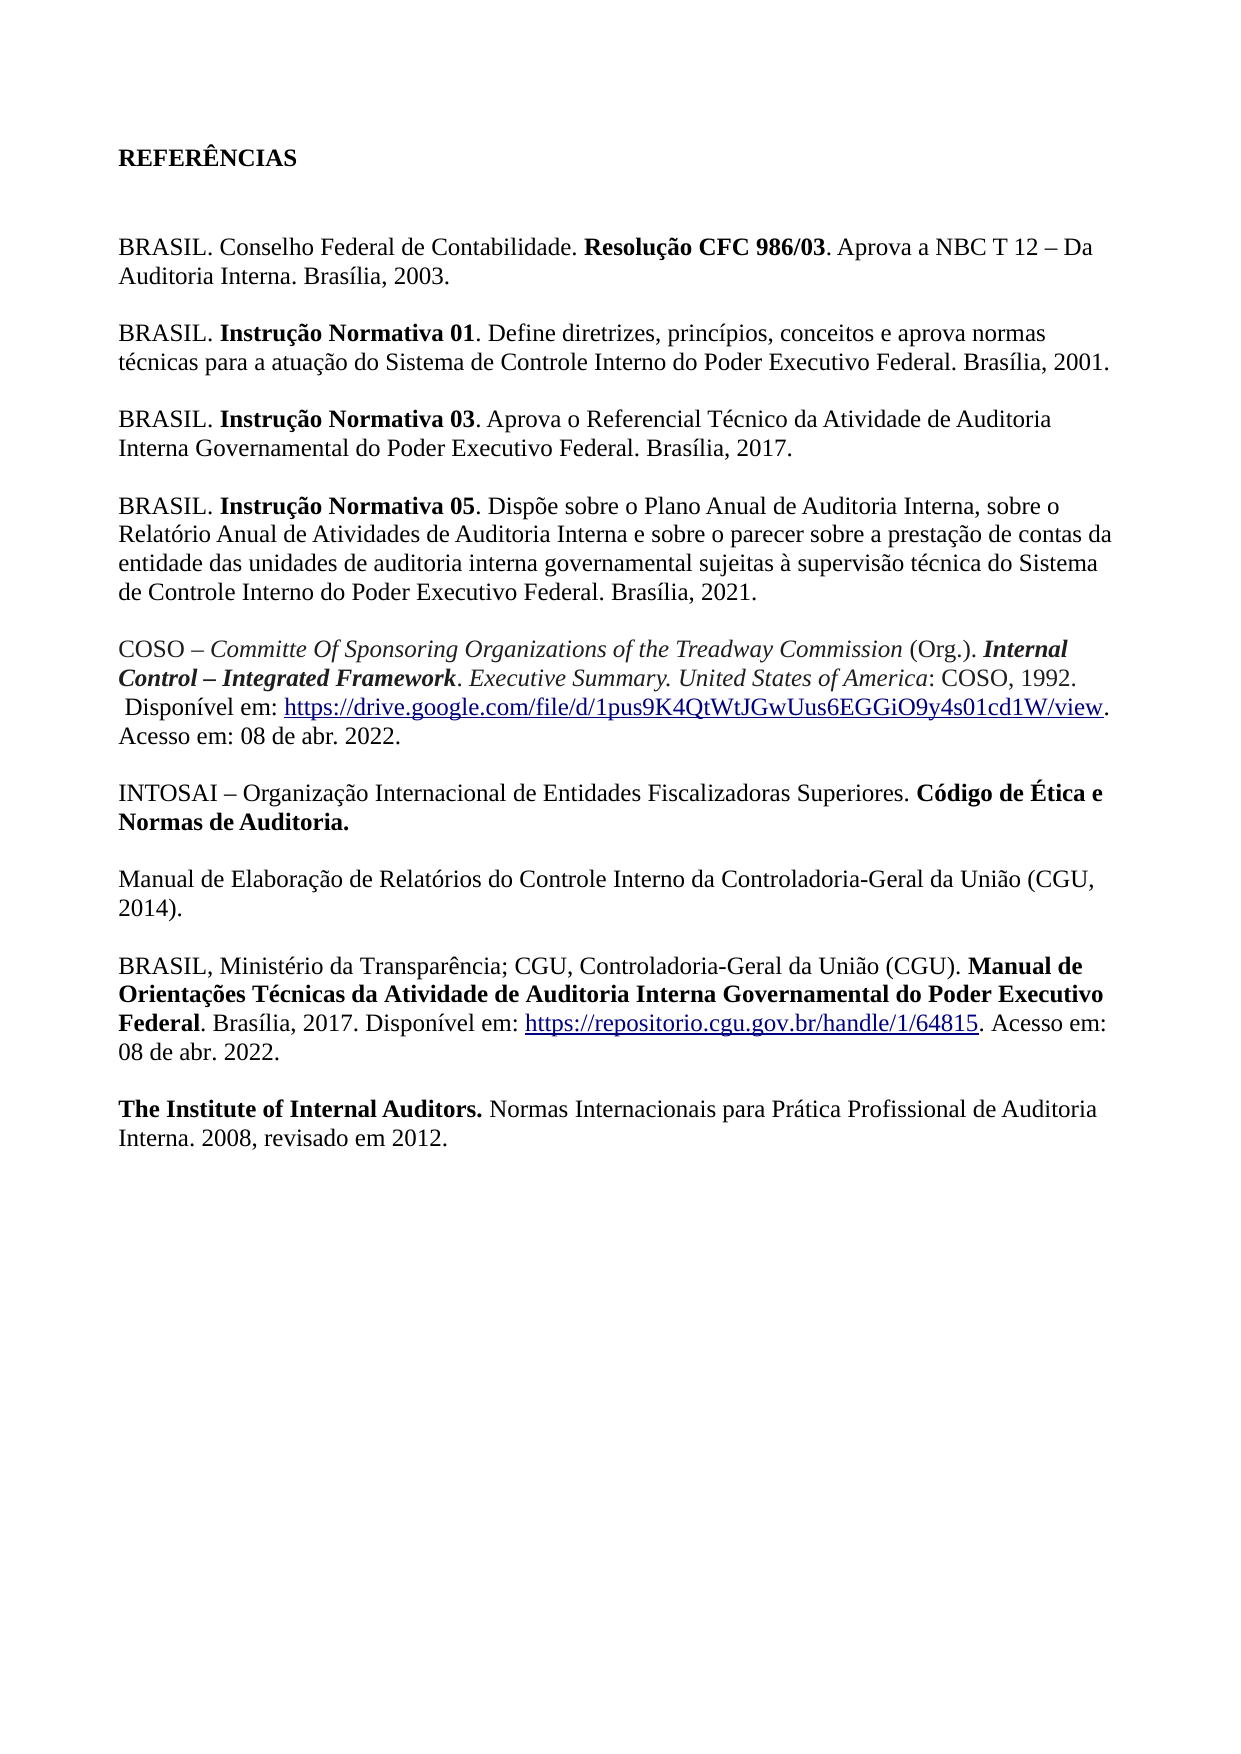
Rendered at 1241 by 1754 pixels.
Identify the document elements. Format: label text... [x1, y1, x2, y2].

subtitle REFERÊNCIAS [118, 143, 1122, 172]
text BRASIL. Instrução Normativa 01. Define diretrizes, princípios, conceitos e aprova normas técnicas para a atuação do Sistema de Controle Interno do Poder Executivo Federal. Brasília, 2001. [118, 318, 1122, 376]
text Disponível em: https://drive.google.com/file/d/1pus9K4QtWtJGwUus6EGGiO9y4s01cd1W/view. Acesso em: 08 de abr. 2022. [118, 692, 1122, 749]
text COSO – Committe Of Sponsoring Organizations of the Treadway Commission (Org.). Internal Control – Integrated Framework. Executive Summary. United States of America: COSO, 1992. [118, 634, 1122, 692]
text The Institute of Internal Auditors. Normas Internacionais para Prática Profissional de Auditoria Interna. 2008, revisado em 2012. [118, 1094, 1122, 1152]
text BRASIL. Instrução Normativa 05. Dispõe sobre o Plano Anual de Auditoria Interna, sobre o Relatório Anual de Atividades de Auditoria Interna e sobre o parecer sobre a prestação de contas da entidade das unidades de auditoria interna governamental sujeitas à supervisão técnica do Sistema de Controle Interno do Poder Executivo Federal. Brasília, 2021. [118, 491, 1122, 606]
text BRASIL, Ministério da Transparência; CGU, Controladoria-Geral da União (CGU). Manual de Orientações Técnicas da Atividade de Auditoria Interna Governamental do Poder Executivo Federal. Brasília, 2017. Disponível em: https://repositorio.cgu.gov.br/handle/1/64815. Acesso em: 08 de abr. 2022. [118, 951, 1122, 1066]
text BRASIL. Conselho Federal de Contabilidade. Resolução CFC 986/03. Aprova a NBC T 12 – Da Auditoria Interna. Brasília, 2003. [118, 232, 1122, 289]
text Manual de Elaboração de Relatórios do Controle Interno da Controladoria-Geral da União (CGU, 2014). [118, 864, 1122, 922]
text BRASIL. Instrução Normativa 03. Aprova o Referencial Técnico da Atividade de Auditoria Interna Governamental do Poder Executivo Federal. Brasília, 2017. [118, 404, 1122, 462]
text INTOSAI – Organização Internacional de Entidades Fiscalizadoras Superiores. Código de Ética e Normas de Auditoria. [118, 778, 1122, 836]
